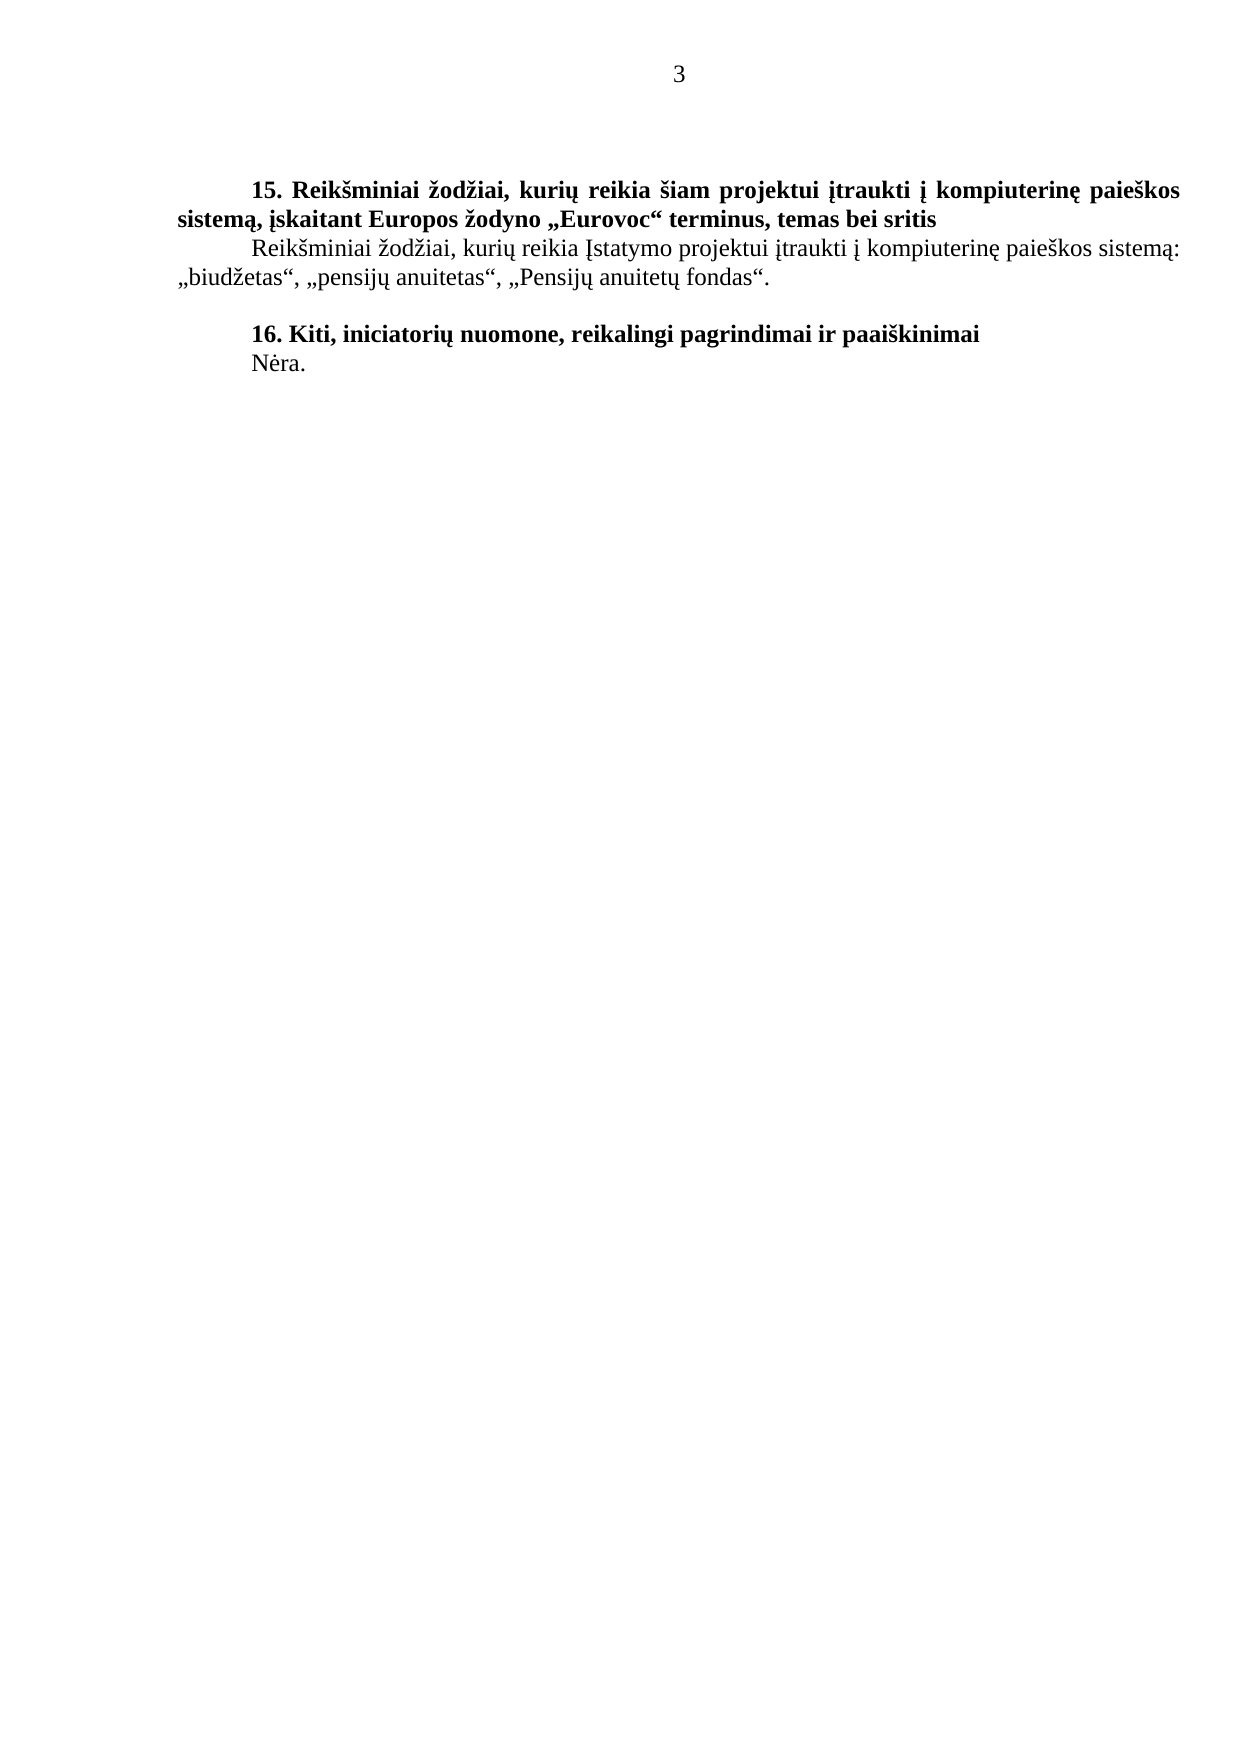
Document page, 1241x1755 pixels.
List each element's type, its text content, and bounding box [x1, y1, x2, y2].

text 16. Kiti, iniciatorių nuomone, reikalingi pagrindimai ir paaiškinimai [177, 319, 1181, 348]
text Nėra. [177, 348, 1181, 377]
text Reikšminiai žodžiai, kurių reikia Įstatymo projektui įtraukti į kompiuterinę paieškos sistemą: „biudžetas“, „pensijų anuitetas“, „Pensijų anuitetų fondas“. [177, 233, 1181, 291]
text 15. Reikšminiai žodžiai, kurių reikia šiam projektui įtraukti į kompiuterinę paieškos sistemą, įskaitant Europos žodyno „Eurovoc“ terminus, temas bei sritis [177, 176, 1181, 233]
